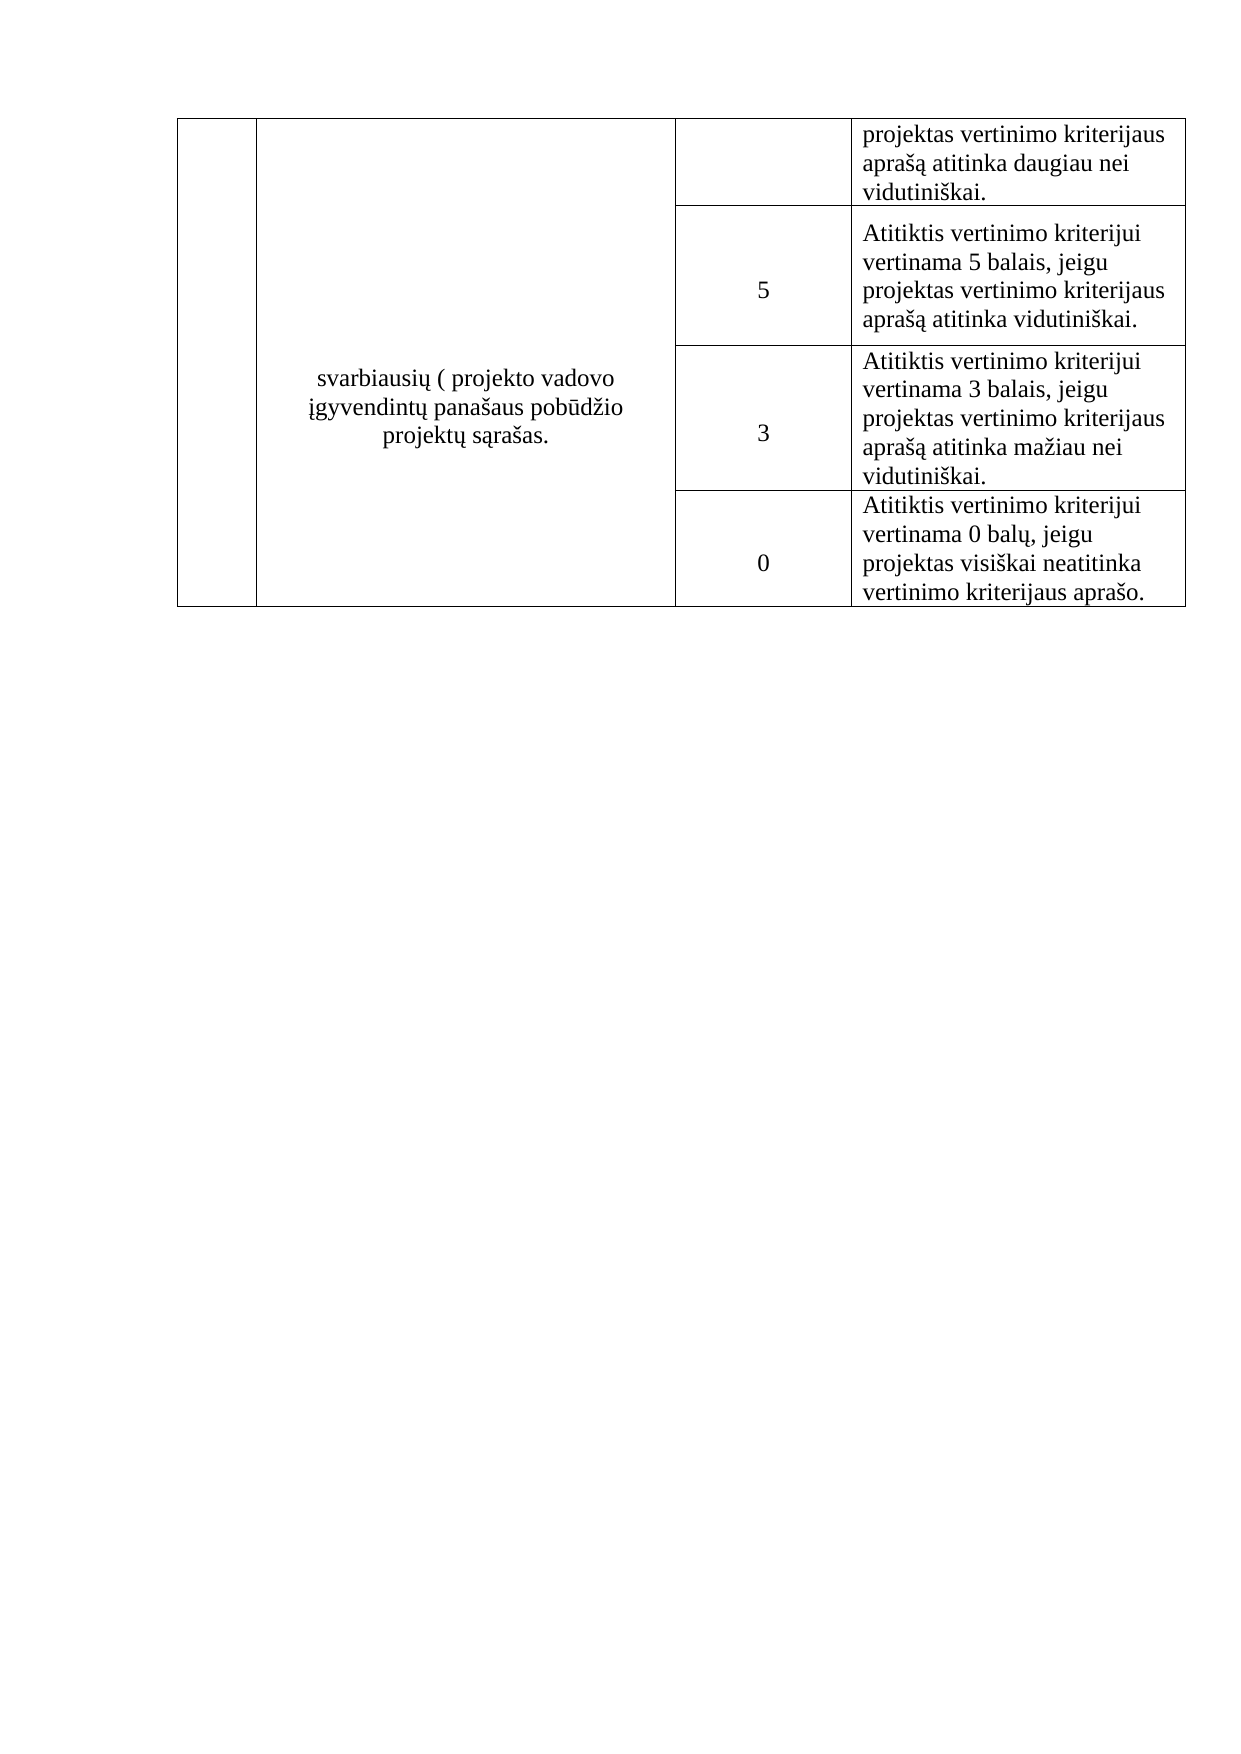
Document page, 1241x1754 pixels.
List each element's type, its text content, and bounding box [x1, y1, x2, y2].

table_cell projektas vertinimo kriterijaus aprašą atitinka daugiau nei vidutiniškai. [852, 119, 1185, 205]
table_cell [178, 119, 256, 606]
table_cell 5 [676, 206, 851, 345]
table_cell svarbiausių ( projekto vadovo įgyvendintų panašaus pobūdžio projektų sąrašas. [257, 119, 675, 606]
table_cell [676, 119, 851, 205]
table_cell Atitiktis vertinimo kriterijui vertinama 3 balais, jeigu projektas vertinimo kriterijaus aprašą atitinka mažiau nei vidutiniškai. [852, 346, 1185, 489]
table_cell 3 [676, 346, 851, 489]
table_cell 0 [676, 491, 851, 606]
table_cell Atitiktis vertinimo kriterijui vertinama 5 balais, jeigu projektas vertinimo kriterijaus aprašą atitinka vidutiniškai. [852, 206, 1185, 345]
table_cell Atitiktis vertinimo kriterijui vertinama 0 balų, jeigu projektas visiškai neatitinka vertinimo kriterijaus aprašo. [852, 491, 1185, 606]
